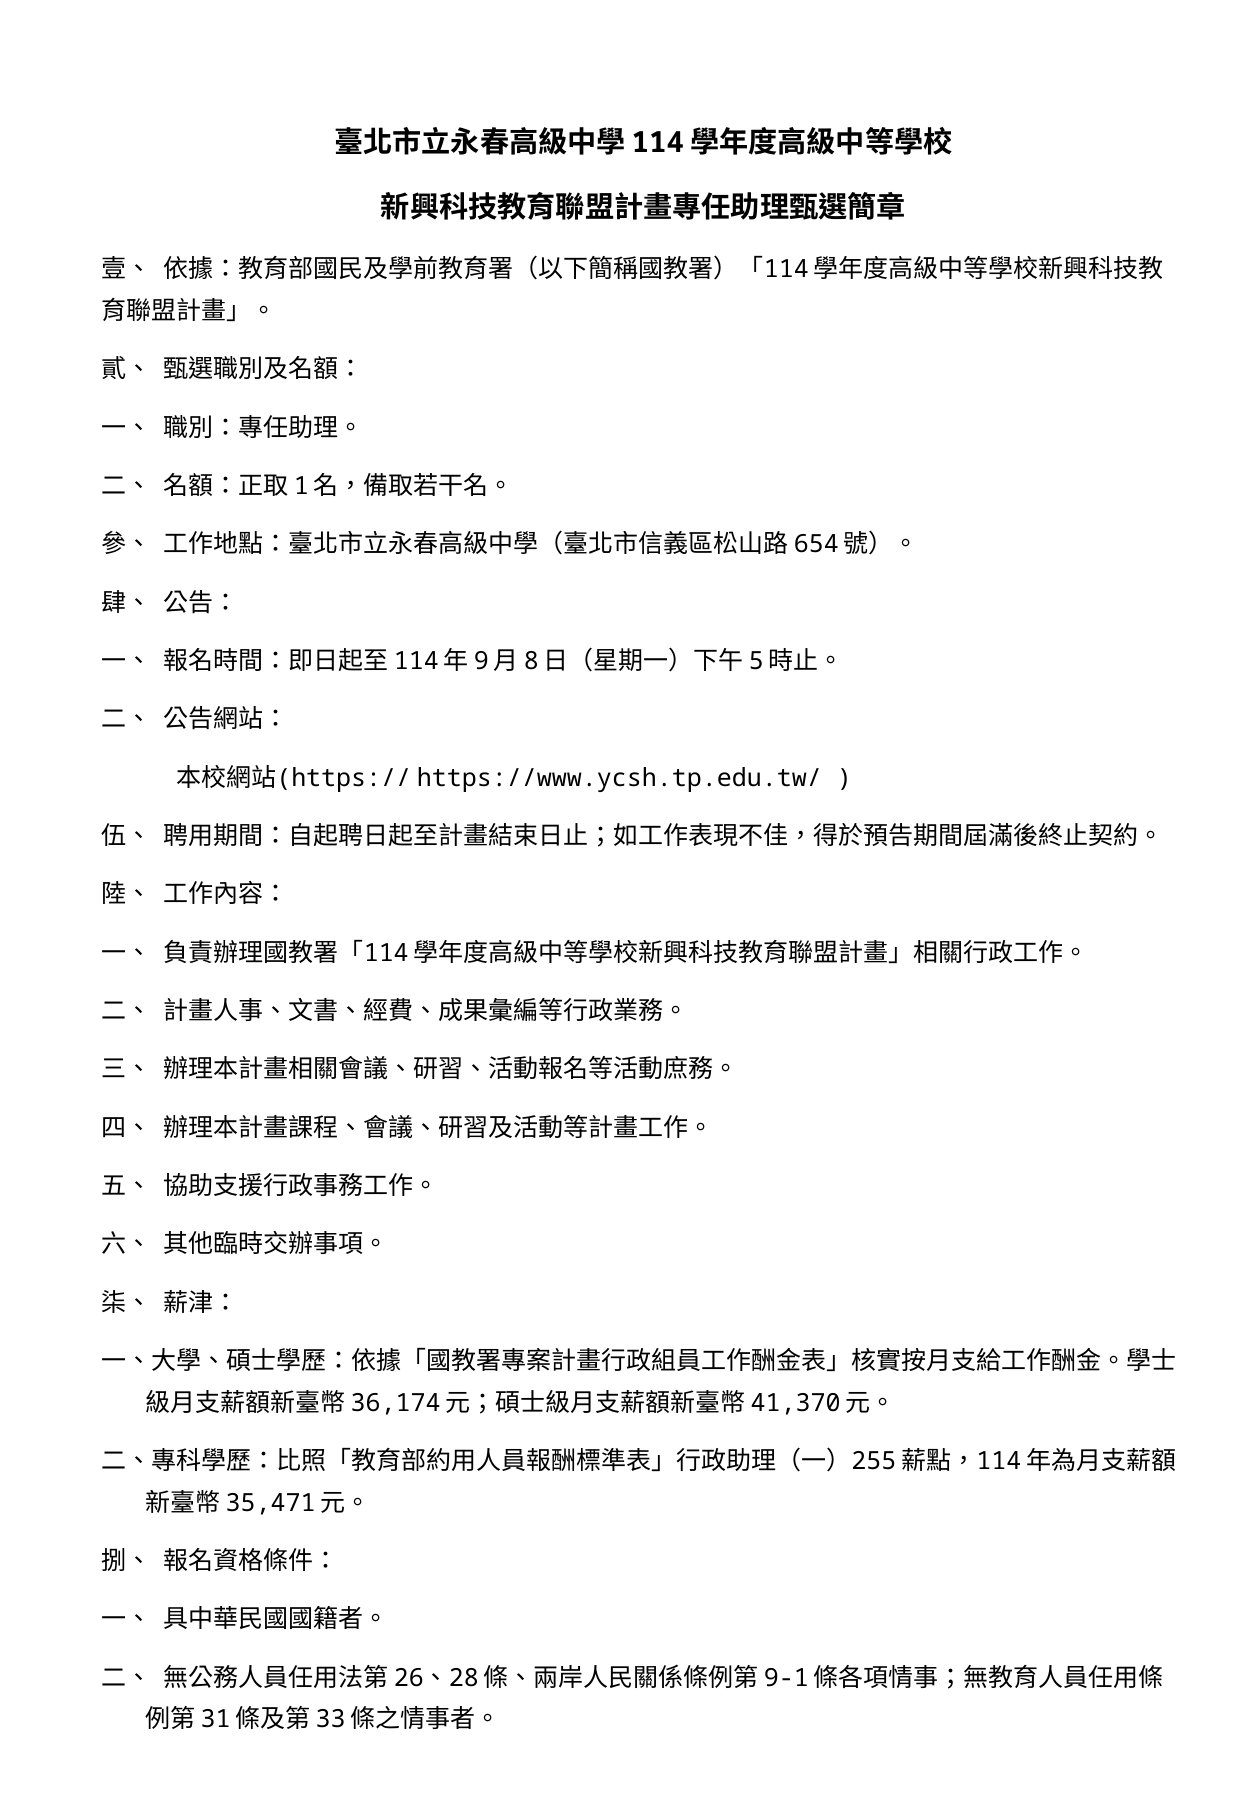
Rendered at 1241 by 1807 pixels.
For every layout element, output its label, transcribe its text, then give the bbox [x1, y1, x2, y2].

text 一、 報名時間：即日起至114年9月8日（星期一）下午5時止。 [101, 640, 1185, 677]
text 本校網站(https:// https://www.ycsh.tp.edu.tw/ ) [101, 757, 1185, 793]
text 肆、 公告： [101, 582, 1185, 618]
text 新興科技教育聯盟計畫專任助理甄選簡章 [101, 183, 1185, 226]
text 二、 無公務人員任用法第26、28條、兩岸人民關係條例第9-1條各項情事；無教育人員任用條例第31條及第33條之情事者。 [101, 1657, 1185, 1735]
text 一、 負責辦理國教署「114學年度高級中等學校新興科技教育聯盟計畫」相關行政工作。 [101, 932, 1185, 968]
text 貳、 甄選職別及名額： [101, 349, 1185, 385]
text 二、 名額：正取1名，備取若干名。 [101, 465, 1185, 502]
text 二、 計畫人事、文書、經費、成果彙編等行政業務。 [101, 990, 1185, 1027]
text 三、 辦理本計畫相關會議、研習、活動報名等活動庶務。 [101, 1049, 1185, 1085]
text 四、 辦理本計畫課程、會議、研習及活動等計畫工作。 [101, 1107, 1185, 1143]
text 臺北市立永春高級中學114學年度高級中等學校 [101, 118, 1185, 161]
text 二、專科學歷：比照「教育部約用人員報酬標準表」行政助理（一）255薪點，114年為月支薪額新臺幣35,471元。 [101, 1440, 1185, 1518]
text 伍、 聘用期間：自起聘日起至計畫結束日止；如工作表現不佳，得於預告期間屆滿後終止契約。 [101, 815, 1185, 852]
text 一、大學、碩士學歷：依據「國教署專案計畫行政組員工作酬金表」核實按月支給工作酬金。學士級月支薪額新臺幣36,174元；碩士級月支薪額新臺幣41,370元。 [101, 1340, 1185, 1418]
text 陸、 工作內容： [101, 874, 1185, 910]
text 柒、 薪津： [101, 1282, 1185, 1318]
text 一、 職別：專任助理。 [101, 407, 1185, 443]
text 二、 公告網站： [101, 699, 1185, 735]
text 五、 協助支援行政事務工作。 [101, 1165, 1185, 1202]
text 參、 工作地點：臺北市立永春高級中學（臺北市信義區松山路654號）。 [101, 524, 1185, 560]
text 六、 其他臨時交辦事項。 [101, 1224, 1185, 1260]
text 壹、 依據：教育部國民及學前教育署（以下簡稱國教署）「114學年度高級中等學校新興科技教育聯盟計畫」。 [101, 249, 1185, 327]
text 捌、 報名資格條件： [101, 1540, 1185, 1577]
text 一、 具中華民國國籍者。 [101, 1599, 1185, 1635]
